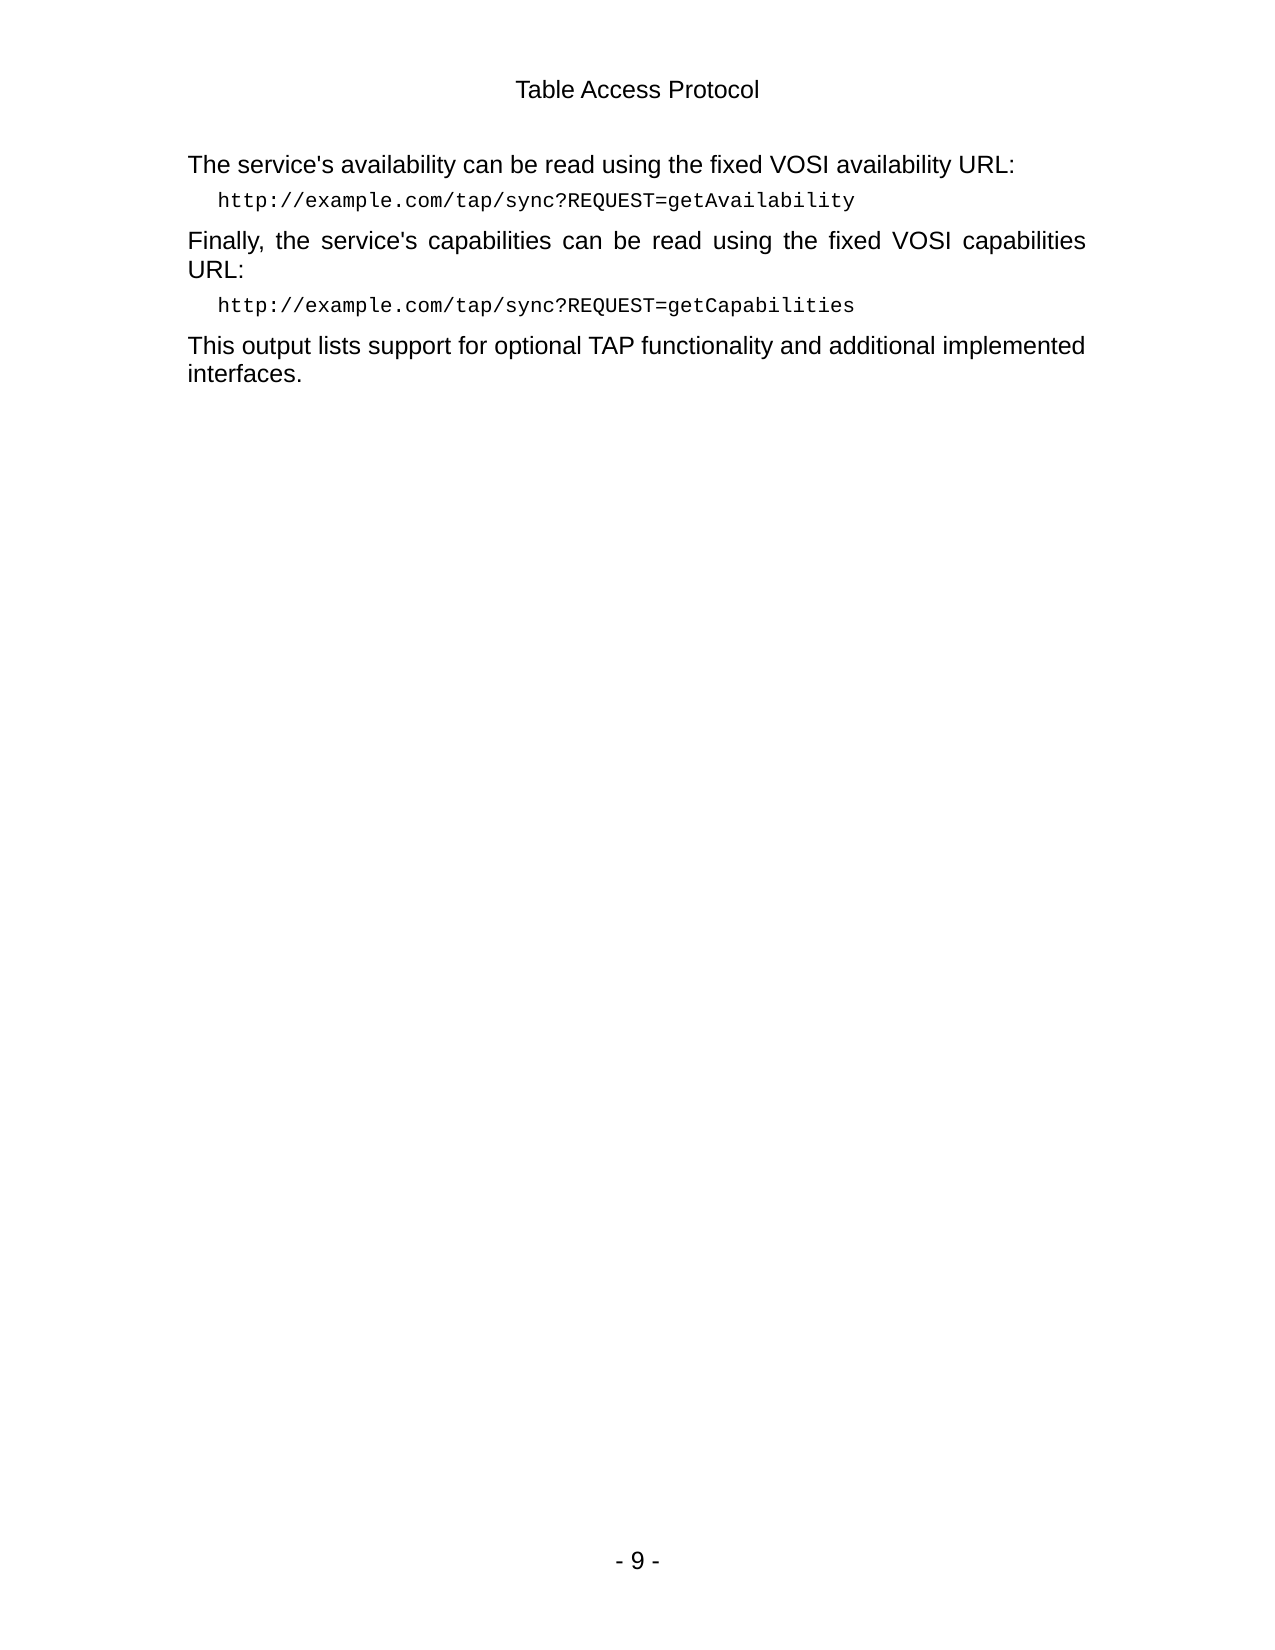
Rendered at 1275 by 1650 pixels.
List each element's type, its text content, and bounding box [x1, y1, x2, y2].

text http://example.com/tap/sync?REQUEST=getCapabilities [217, 295, 1057, 319]
text The service's availability can be read using the fixed VOSI availability URL: [187, 150, 1087, 179]
text This output lists support for optional TAP functionality and additional implemented interfaces. [187, 331, 1087, 388]
text Finally, the service's capabilities can be read using the fixed VOSI capabilities URL: [187, 226, 1087, 283]
text http://example.com/tap/sync?REQUEST=getAvailability [217, 191, 1057, 214]
